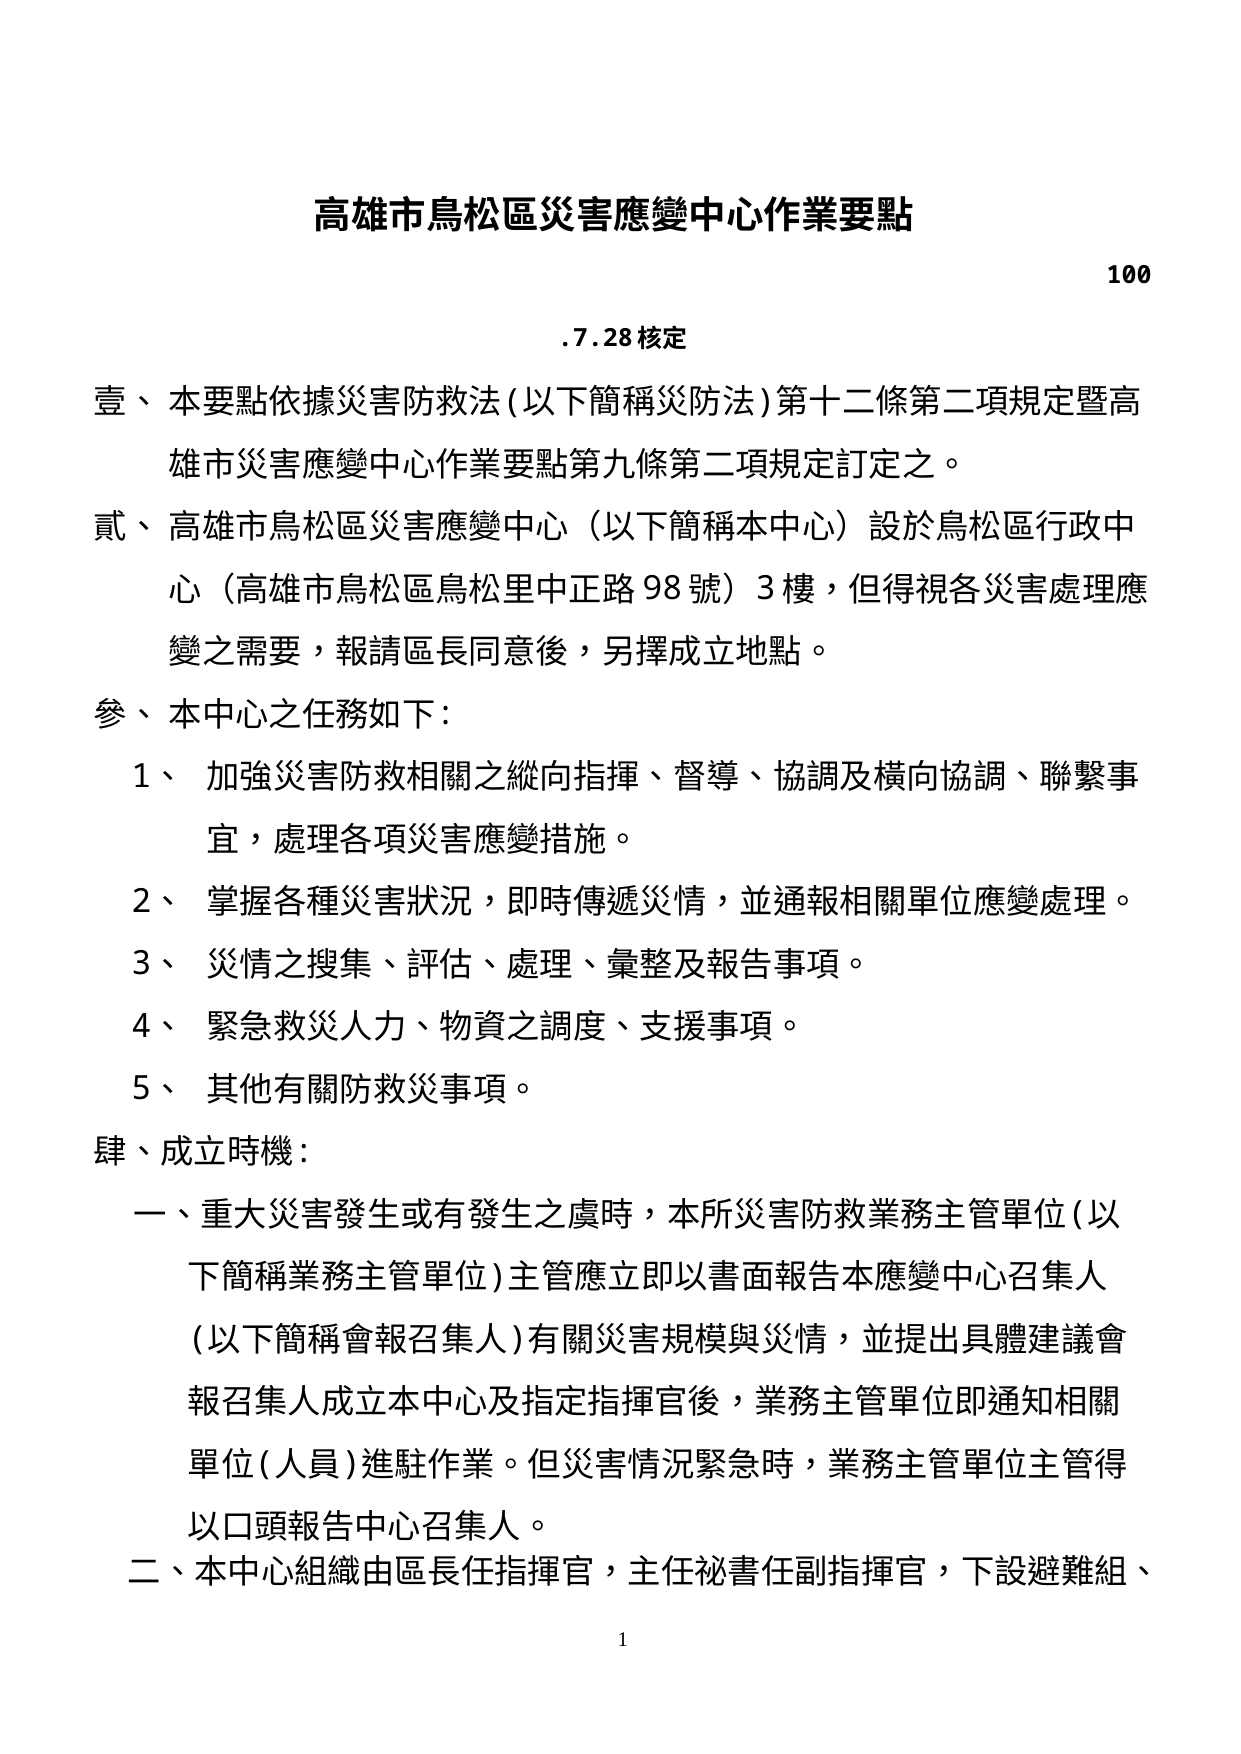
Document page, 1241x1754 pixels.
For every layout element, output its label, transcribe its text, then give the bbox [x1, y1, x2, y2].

list 高雄市鳥松區災害應變中心（以下簡稱本中心）設於鳥松區行政中心（高雄市鳥松區鳥松里中正路98號）3樓，但得視各災害處理應變之需要，報請區長同意後，另擇成立地點。 [94, 483, 1152, 670]
text 高雄市鳥松區災害應變中心作業要點 [94, 108, 1152, 233]
list 本要點依據災害防救法(以下簡稱災防法)第十二條第二項規定暨高雄市災害應變中心作業要點第九條第二項規定訂定之。 [94, 358, 1152, 483]
text 肆、成立時機: [94, 1108, 1152, 1170]
list 災情之搜集、評估、處理、彙整及報告事項。 [131, 920, 1152, 983]
list 其他有關防救災事項。 [131, 1045, 1152, 1108]
list 本中心之任務如下: [94, 670, 1152, 733]
list 掌握各種災害狀況，即時傳遞災情，並通報相關單位應變處理。 [131, 858, 1152, 920]
text 二、本中心組織由區長任指揮官，主任祕書任副指揮官，下設避難組、搶修組、收容組、動員組及行政組，成員分別由鳥松區公所（以下簡稱本所）民政課、經建課、社會課、兵役課及秘書室派員擔任，執行災情查通報與撤離疏散、災害搶修與災民收容、相關動員及行政支援作業，並接受市政府災害應變中心之指揮，配合執行重大災害應變事項。 [127, 1545, 1152, 1593]
list 加強災害防救相關之縱向指揮、督導、協調及橫向協調、聯繫事宜，處理各項災害應變措施。 [131, 733, 1152, 858]
text 100.7.28核定 [94, 233, 1152, 358]
list 緊急救災人力、物資之調度、支援事項。 [131, 983, 1152, 1045]
text 一、重大災害發生或有發生之虞時，本所災害防救業務主管單位(以下簡稱業務主管單位)主管應立即以書面報告本應變中心召集人(以下簡稱會報召集人)有關災害規模與災情，並提出具體建議會報召集人成立本中心及指定指揮官後，業務主管單位即通知相關單位(人員)進駐作業。但災害情況緊急時，業務主管單位主管得以口頭報告中心召集人。 [94, 1170, 1152, 1545]
